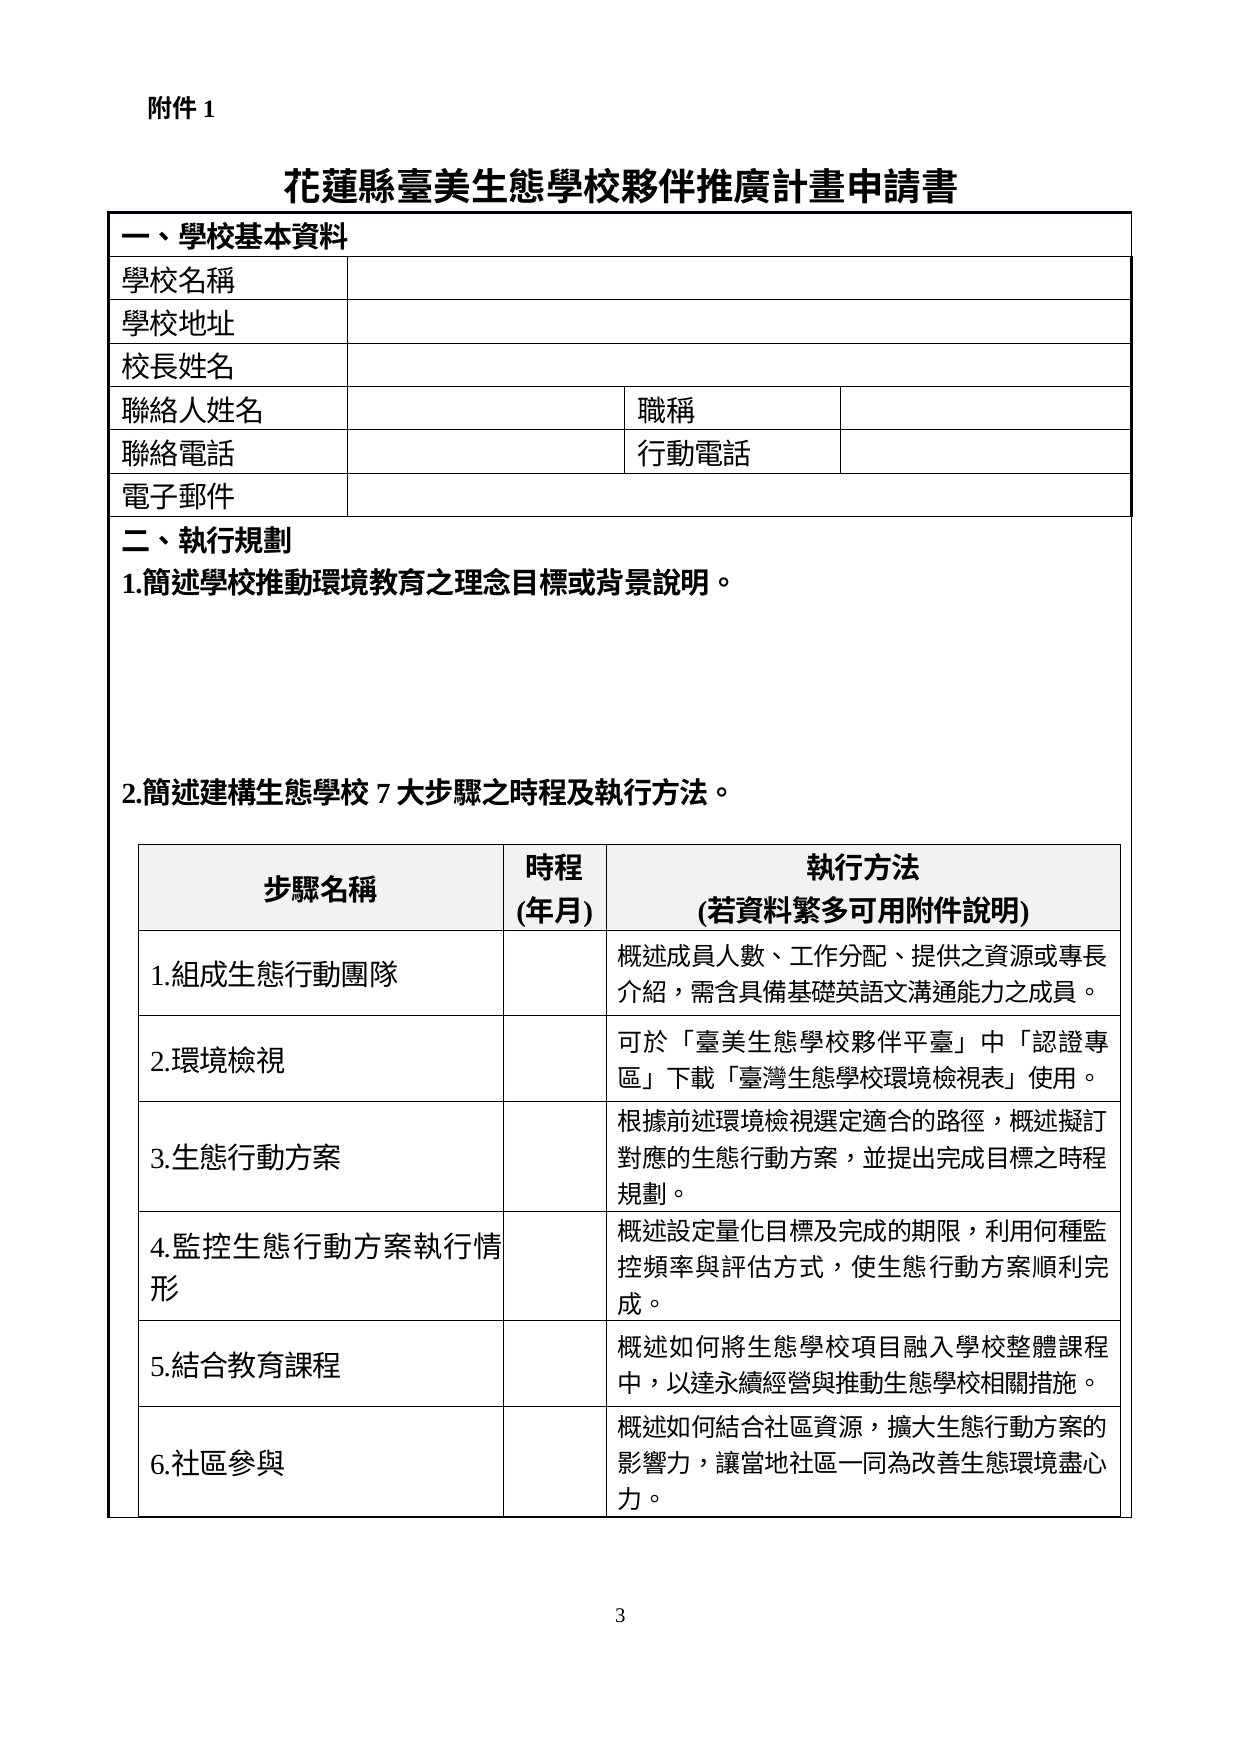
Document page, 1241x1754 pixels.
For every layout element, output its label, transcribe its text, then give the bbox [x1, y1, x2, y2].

table_cell [348, 474, 1130, 516]
table_cell [841, 430, 1130, 473]
table_cell 行動電話 [625, 430, 840, 473]
table_cell 校長姓名 [110, 344, 347, 386]
table_cell 1.組成生態行動團隊 [139, 931, 503, 1015]
table_cell [504, 1212, 606, 1320]
table_cell 概述設定量化目標及完成的期限，利用何種監控頻率與評估方式，使生態行動方案順利完成。 [607, 1212, 1120, 1320]
table_cell [348, 300, 1130, 343]
table_cell 一、學校基本資料 [110, 214, 1131, 256]
table_cell 6.社區參與 [139, 1407, 503, 1516]
table_cell [348, 387, 624, 429]
table_cell 概述如何將生態學校項目融入學校整體課程中，以達永續經營與推動生態學校相關措施。 [607, 1321, 1120, 1406]
table_cell 概述成員人數、工作分配、提供之資源或專長介紹，需含具備基礎英語文溝通能力之成員。 [607, 931, 1120, 1015]
table_header 花蓮縣臺美生態學校夥伴推廣計畫申請書 [109, 156, 1132, 211]
table_cell [348, 344, 1130, 386]
table_cell [348, 430, 624, 473]
table_cell [348, 257, 1130, 299]
table_cell 電子郵件 [110, 474, 347, 516]
table_cell 根據前述環境檢視選定適合的路徑，概述擬訂對應的生態行動方案，並提出完成目標之時程規劃。 [607, 1102, 1120, 1211]
table_cell [841, 387, 1130, 429]
table_cell [504, 1321, 606, 1406]
table_cell 可於「臺美生態學校夥伴平臺」中「認證專區」下載「臺灣生態學校環境檢視表」使用。 [607, 1016, 1120, 1101]
table_cell 2.環境檢視 [139, 1016, 503, 1101]
table_cell 學校地址 [110, 300, 347, 343]
table_cell 學校名稱 [110, 257, 347, 299]
table_header 步驟名稱 [139, 845, 503, 929]
table_cell [504, 1102, 606, 1211]
table_header 時程 (年月) [504, 845, 606, 929]
table_cell 概述如何結合社區資源，擴大生態行動方案的影響力，讓當地社區一同為改善生態環境盡心力。 [607, 1407, 1120, 1516]
table_cell [504, 1407, 606, 1516]
table_cell 4.監控生態行動方案執行情形 [139, 1212, 503, 1320]
table_cell [504, 1016, 606, 1101]
table_header 執行方法 (若資料繁多可用附件說明) [607, 845, 1120, 929]
table_cell 聯絡人姓名 [110, 387, 347, 429]
table_cell 二、執行規劃 1.簡述學校推動環境教育之理念目標或背景說明。 2.簡述建構生態學校7大步驟之時程及執行方法。 [110, 517, 1131, 1517]
table_cell 職稱 [625, 387, 840, 429]
table_cell 聯絡電話 [110, 430, 347, 473]
table_cell 3.生態行動方案 [139, 1102, 503, 1211]
table_cell 5.結合教育課程 [139, 1321, 503, 1406]
table_cell [504, 931, 606, 1015]
